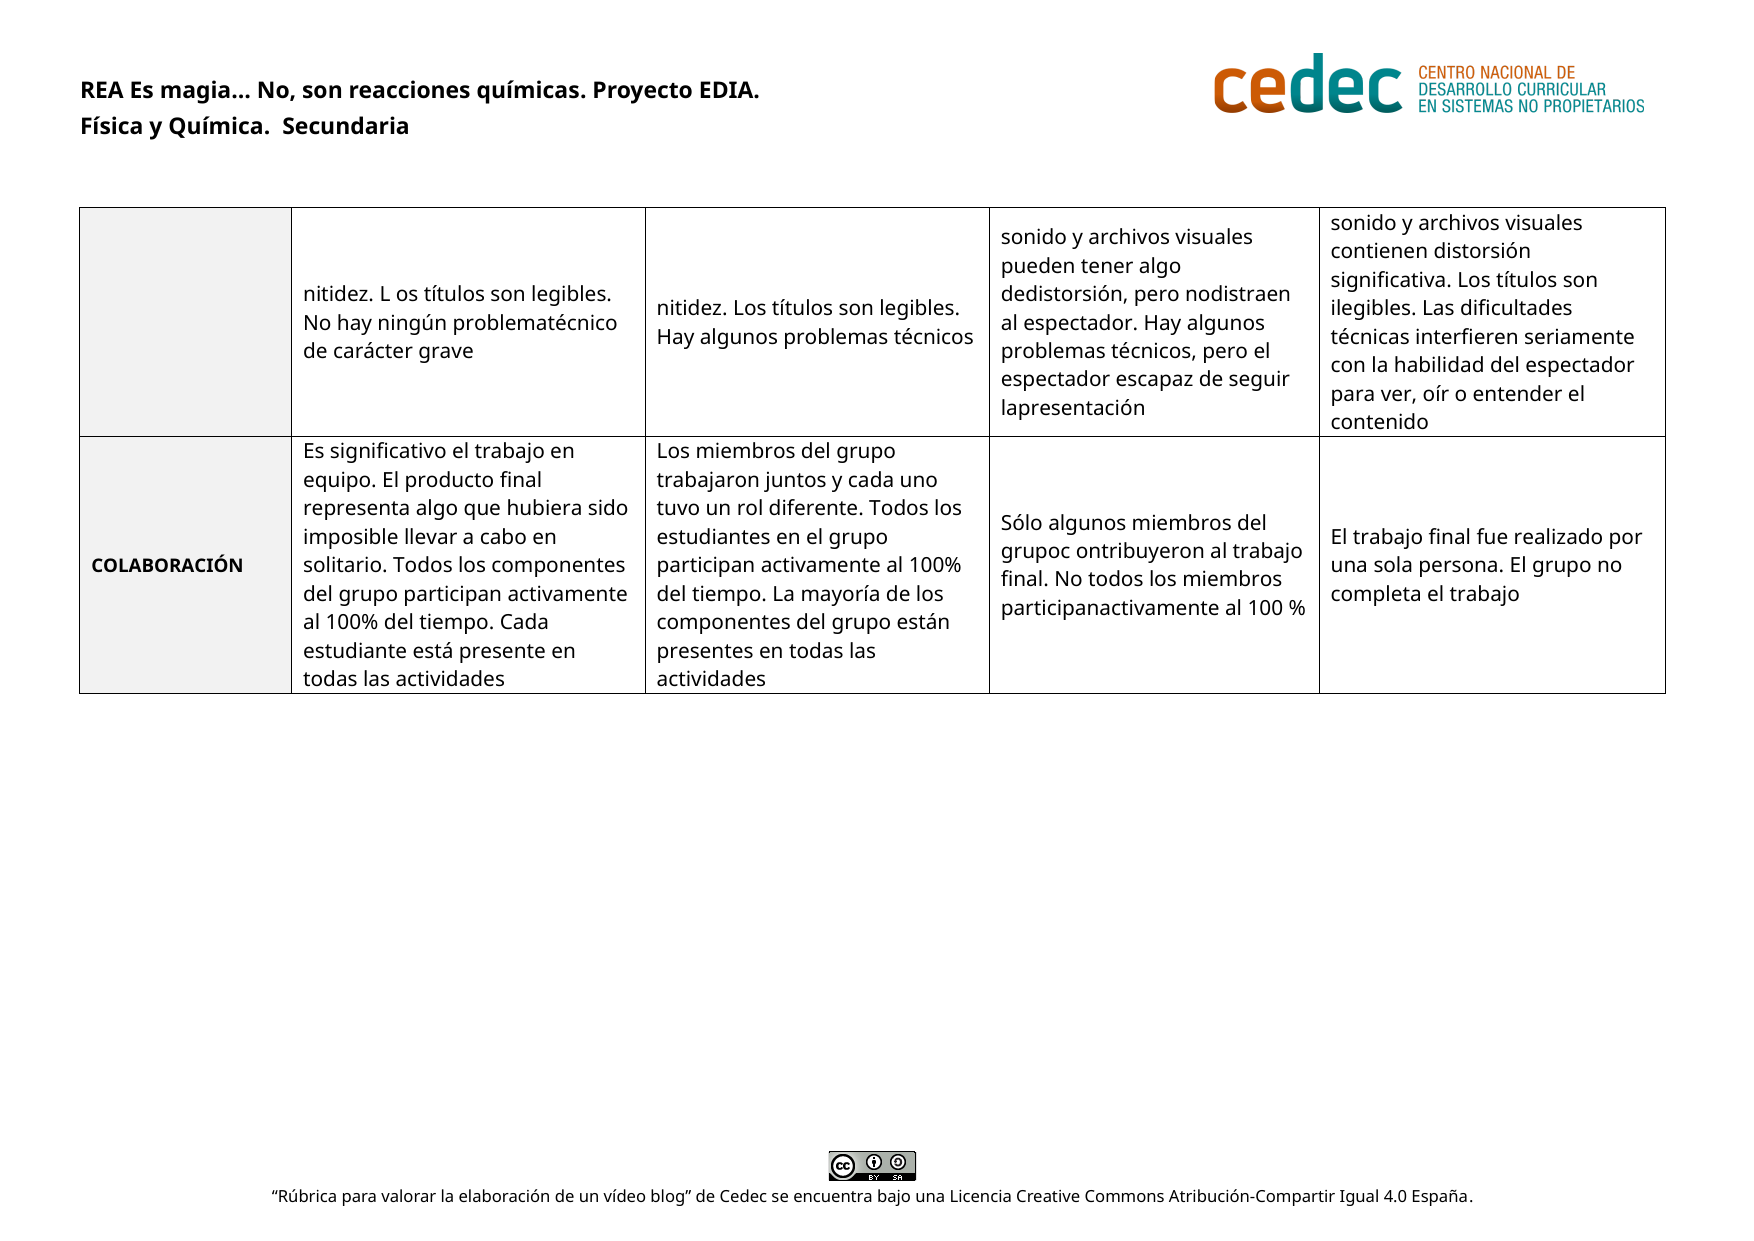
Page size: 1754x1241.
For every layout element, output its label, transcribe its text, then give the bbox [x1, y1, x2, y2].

table_cell Los miembros del grupo trabajaron juntos y cada uno tuvo un rol diferente. Todos los estudiantes en el grupo participan activamente al 100% del tiempo. La mayoría de los componentes del grupo están presentes en todas las actividades [646, 437, 989, 693]
table_cell nitidez. L os títulos son legibles. No hay ningún problematécnico de carácter grave [292, 208, 645, 436]
table_cell Es significativo el trabajo en equipo. El producto final representa algo que hubiera sido imposible llevar a cabo en solitario. Todos los componentes del grupo participan activamente al 100% del tiempo. Cada estudiante está presente en todas las actividades [292, 437, 645, 693]
picture [828, 1151, 917, 1181]
table_cell [80, 208, 291, 436]
table_cell sonido y archivos visuales pueden tener algo dedistorsión, pero nodistraen al espectador. Hay algunos problemas técnicos, pero el espectador escapaz de seguir lapresentación [990, 208, 1319, 436]
picture [1214, 53, 1644, 113]
table_cell nitidez. Los títulos son legibles. Hay algunos problemas técnicos [646, 208, 989, 436]
table_cell El trabajo final fue realizado por una sola persona. El grupo no completa el trabajo [1320, 437, 1665, 693]
table_cell COLABORACIÓN [80, 437, 291, 693]
table_cell sonido y archivos visuales contienen distorsión significativa. Los títulos son ilegibles. Las dificultades técnicas interfieren seriamente con la habilidad del espectador para ver, oír o entender el contenido [1320, 208, 1665, 436]
table_cell Sólo algunos miembros del grupoc ontribuyeron al trabajo final. No todos los miembros participanactivamente al 100 % [990, 437, 1319, 693]
